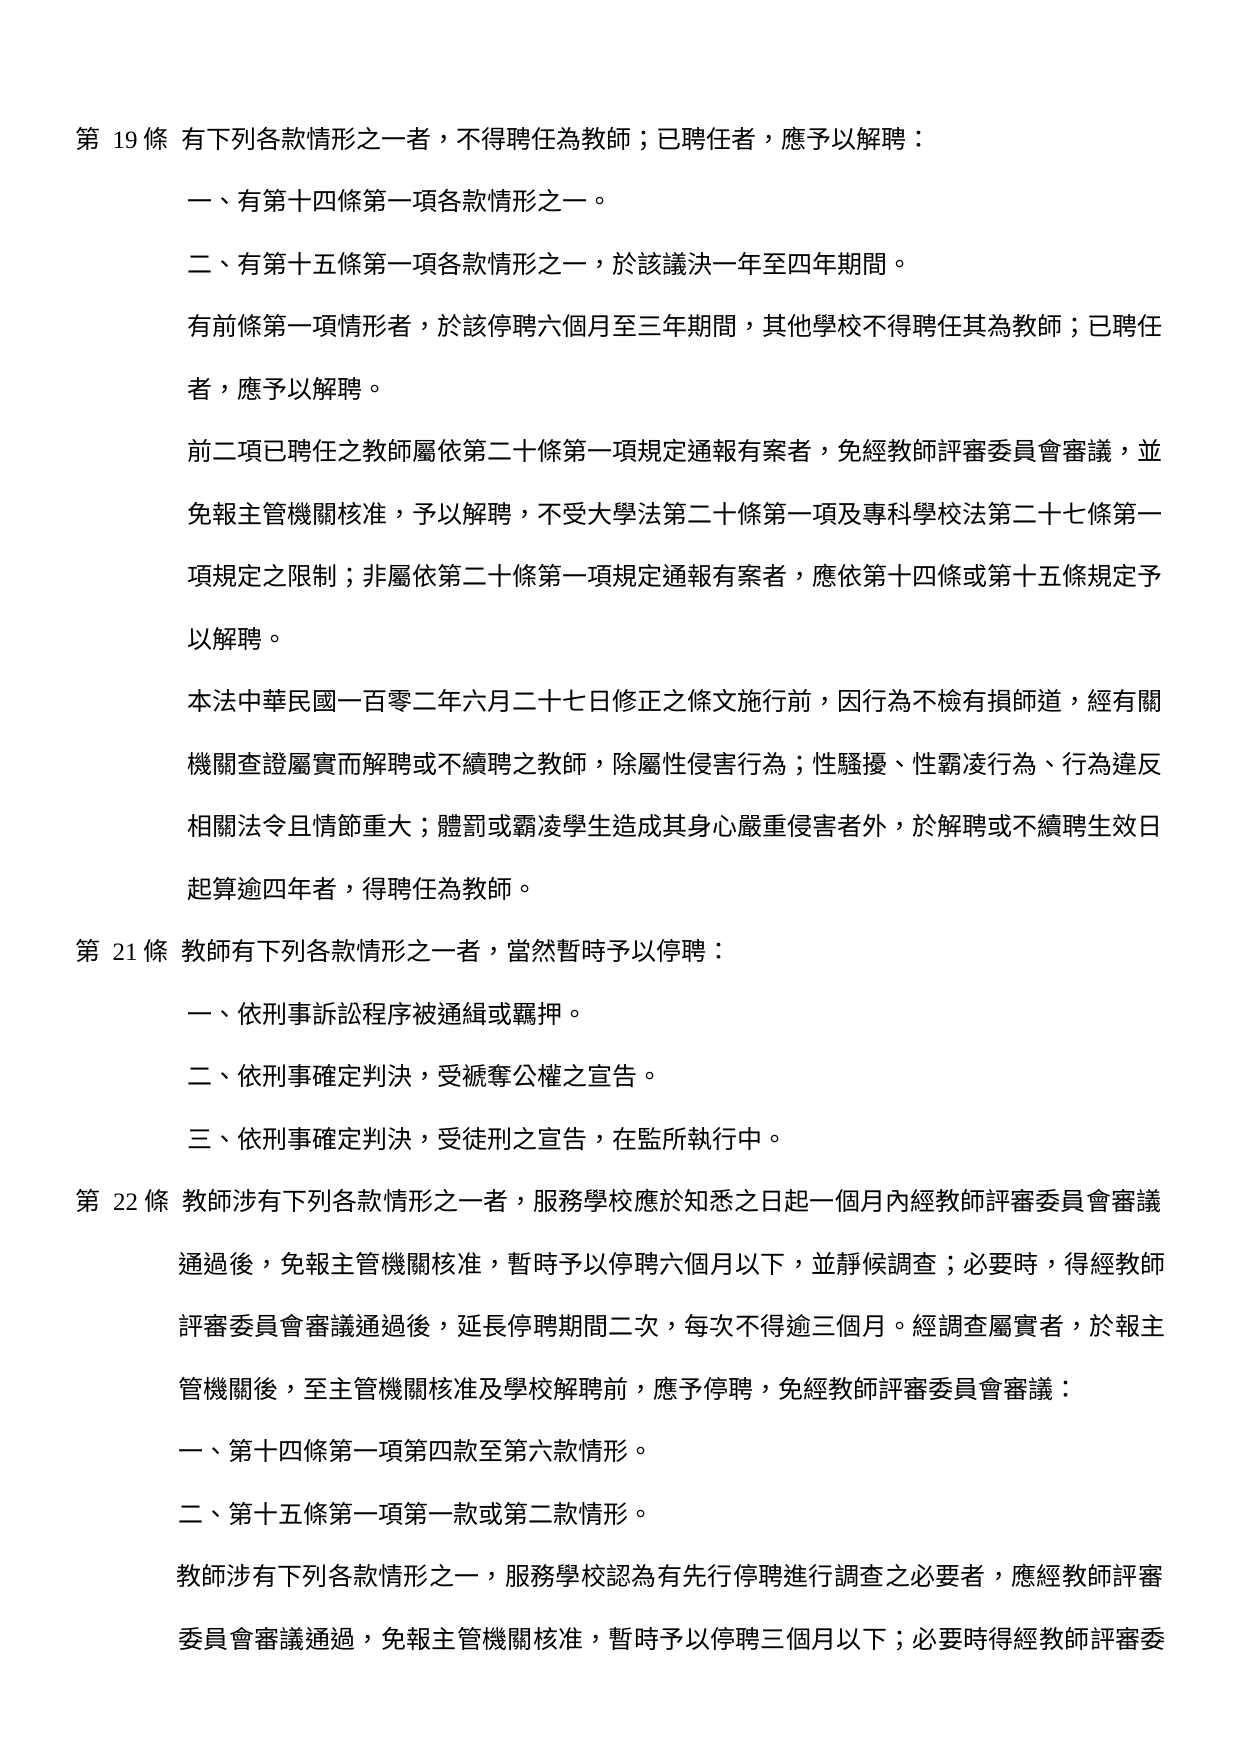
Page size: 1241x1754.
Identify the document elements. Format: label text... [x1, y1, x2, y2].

text 二、有第十五條第一項各款情形之一，於該議決一年至四年期間。 [75, 221, 1165, 283]
text 一、依刑事訴訟程序被通緝或羈押。 [75, 971, 1165, 1033]
text 第 22 條 教師涉有下列各款情形之一者，服務學校應於知悉之日起一個月內經教師評審委員會審議通過後，免報主管機關核准，暫時予以停聘六個月以下，並靜候調查；必要時，得經教師評審委員會審議通過後，延長停聘期間二次，每次不得逾三個月。經調查屬實者，於報主管機關後，至主管機關核准及學校解聘前，應予停聘，免經教師評審委員會審議： [75, 1158, 1165, 1408]
text 一、有第十四條第一項各款情形之一。 [75, 158, 1165, 221]
text 第 21 條 教師有下列各款情形之一者，當然暫時予以停聘： [75, 908, 1165, 971]
text 三、依刑事確定判決，受徒刑之宣告，在監所執行中。 [75, 1096, 1165, 1158]
text 教師涉有下列各款情形之一，服務學校認為有先行停聘進行調查之必要者，應經教師評審委員會審議通過，免報主管機關核准，暫時予以停聘三個月以下；必要時得經教師評審委員會審議通過後，延長停聘期間一次，且不得逾三個月。經調查屬實者，於報主管機關後，至主管機關核准及學校解聘前，得經教師評審委員會審議通過後，予以停聘： [176, 1533, 1165, 1658]
text 二、第十五條第一項第一款或第二款情形。 [75, 1471, 1165, 1533]
text 一、第十四條第一項第四款至第六款情形。 [75, 1408, 1165, 1471]
text 二、依刑事確定判決，受褫奪公權之宣告。 [75, 1033, 1165, 1096]
text 第 19 條 有下列各款情形之一者，不得聘任為教師；已聘任者，應予以解聘： [75, 96, 1165, 158]
text 前二項已聘任之教師屬依第二十條第一項規定通報有案者，免經教師評審委員會審議，並免報主管機關核准，予以解聘，不受大學法第二十條第一項及專科學校法第二十七條第一項規定之限制；非屬依第二十條第一項規定通報有案者，應依第十四條或第十五條規定予以解聘。 [187, 408, 1165, 658]
text 本法中華民國一百零二年六月二十七日修正之條文施行前，因行為不檢有損師道，經有關機關查證屬實而解聘或不續聘之教師，除屬性侵害行為；性騷擾、性霸凌行為、行為違反相關法令且情節重大；體罰或霸凌學生造成其身心嚴重侵害者外，於解聘或不續聘生效日起算逾四年者，得聘任為教師。 [187, 658, 1165, 908]
text 有前條第一項情形者，於該停聘六個月至三年期間，其他學校不得聘任其為教師；已聘任者，應予以解聘。 [187, 283, 1165, 408]
